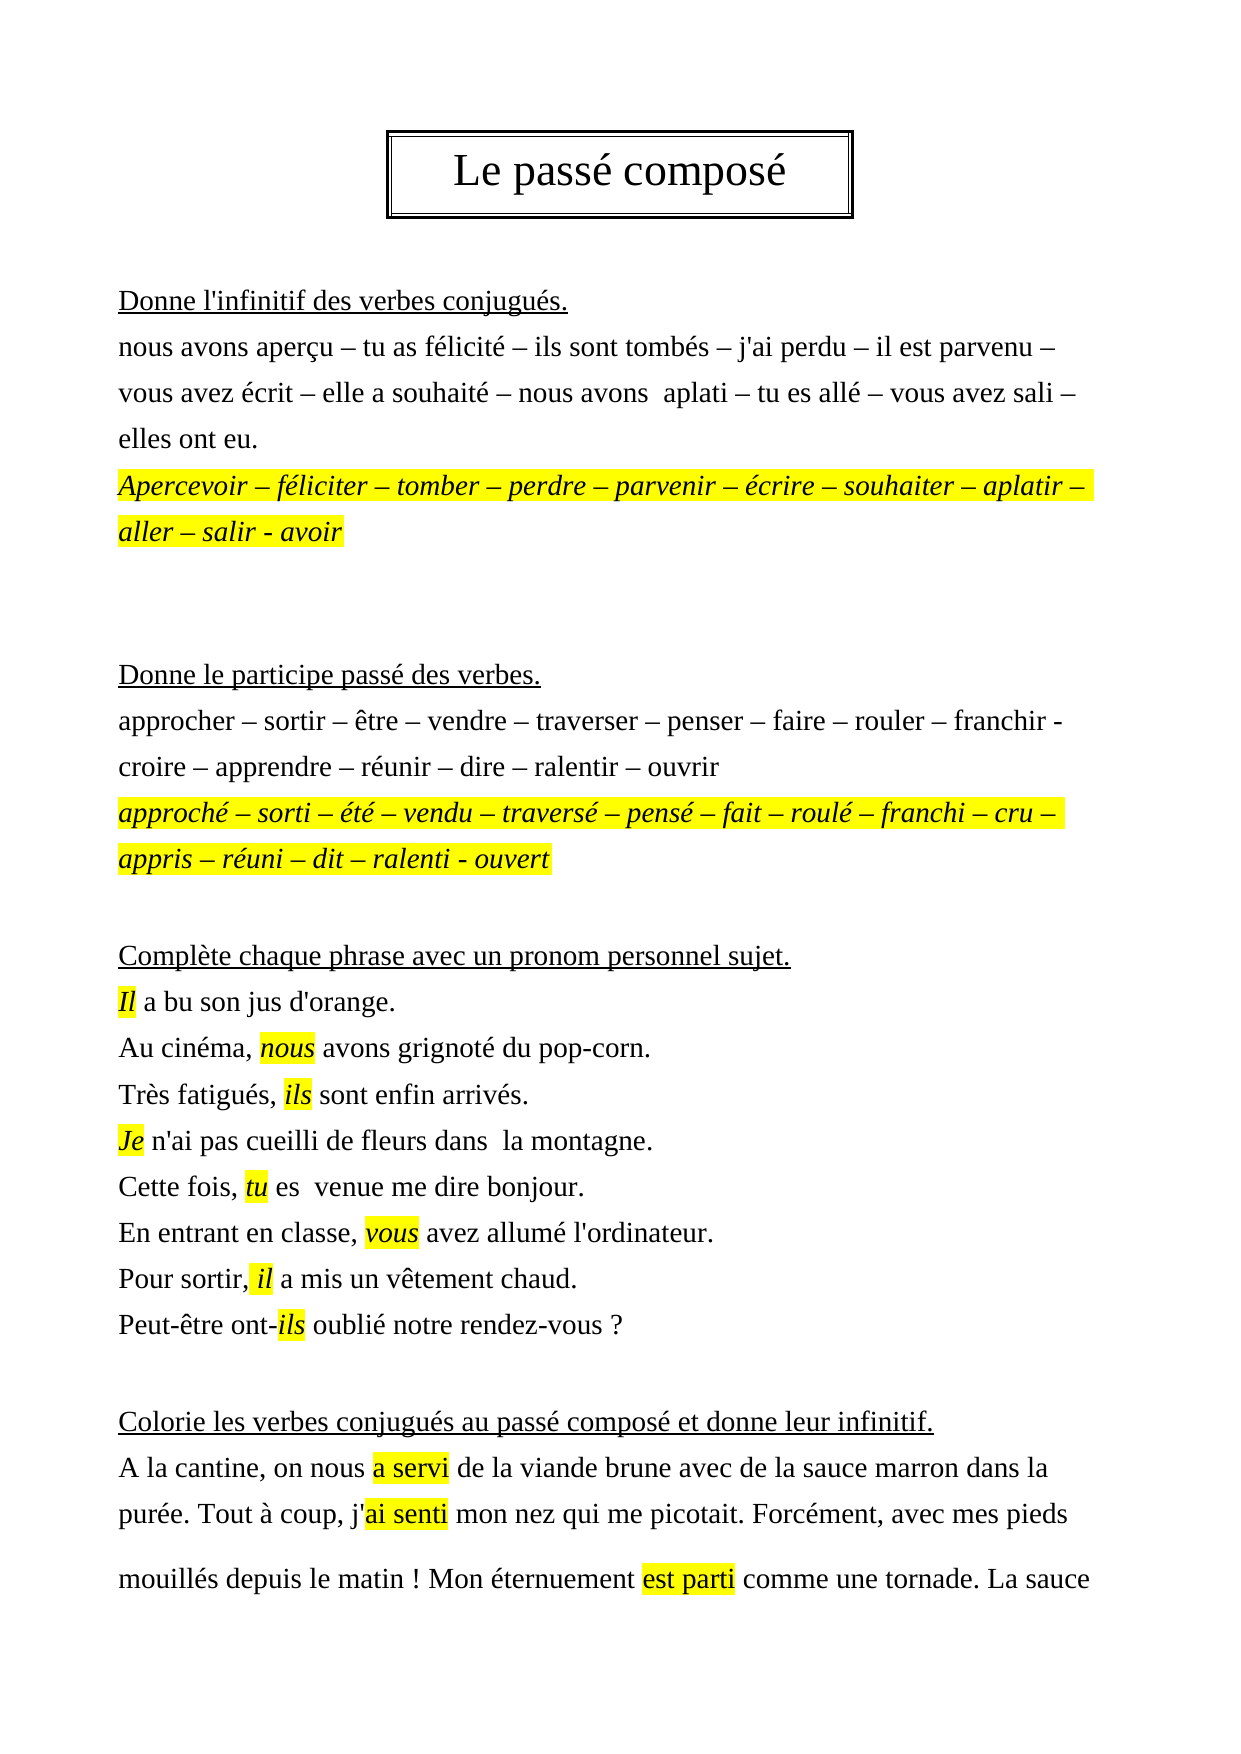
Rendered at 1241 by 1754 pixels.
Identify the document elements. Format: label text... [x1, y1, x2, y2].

text Complète chaque phrase avec un pronom personnel sujet. [118, 939, 1122, 972]
text mouillés depuis le matin ! Mon éternuement est parti comme une tornade. La sauce [118, 1562, 1122, 1595]
text Donne le participe passé des verbes. [118, 658, 1122, 690]
text Apercevoir – féliciter – tomber – perdre – parvenir – écrire – souhaiter – aplatir – [118, 469, 1122, 501]
text Le passé composé [400, 145, 839, 196]
text purée. Tout à coup, j'ai senti mon nez qui me picotait. Forcément, avec mes pieds [118, 1498, 1122, 1530]
text approcher – sortir – être – vendre – traverser – penser – faire – rouler – franchir - [118, 704, 1122, 737]
text Pour sortir, il a mis un vêtement chaud. [118, 1263, 1122, 1295]
text A la cantine, on nous a servi de la viande brune avec de la sauce marron dans la [118, 1452, 1122, 1484]
text Donne l'infinitif des verbes conjugués. [118, 284, 1122, 317]
text elles ont eu. [118, 423, 1122, 455]
text Je n'ai pas cueilli de fleurs dans la montagne. [118, 1124, 1122, 1156]
text nous avons aperçu – tu as félicité – ils sont tombés – j'ai perdu – il est parvenu – [118, 331, 1122, 363]
text approché – sorti – été – vendu – traversé – pensé – fait – roulé – franchi – cru – [118, 797, 1122, 829]
text Il a bu son jus d'orange. [118, 986, 1122, 1018]
text croire – apprendre – réunir – dire – ralentir – ouvrir [118, 750, 1122, 783]
text vous avez écrit – elle a souhaité – nous avons aplati – tu es allé – vous avez sali – [118, 377, 1122, 409]
text En entrant en classe, vous avez allumé l'ordinateur. [118, 1216, 1122, 1249]
text Très fatigués, ils sont enfin arrivés. [118, 1078, 1122, 1110]
text appris – réuni – dit – ralenti - ouvert [118, 843, 1122, 875]
text Cette fois, tu es venue me dire bonjour. [118, 1170, 1122, 1203]
text Peut-être ont-ils oublié notre rendez-vous ? [118, 1309, 1122, 1341]
text Au cinéma, nous avons grignoté du pop-corn. [118, 1032, 1122, 1064]
text Colorie les verbes conjugués au passé composé et donne leur infinitif. [118, 1406, 1122, 1438]
text aller – salir - avoir [118, 515, 1122, 547]
